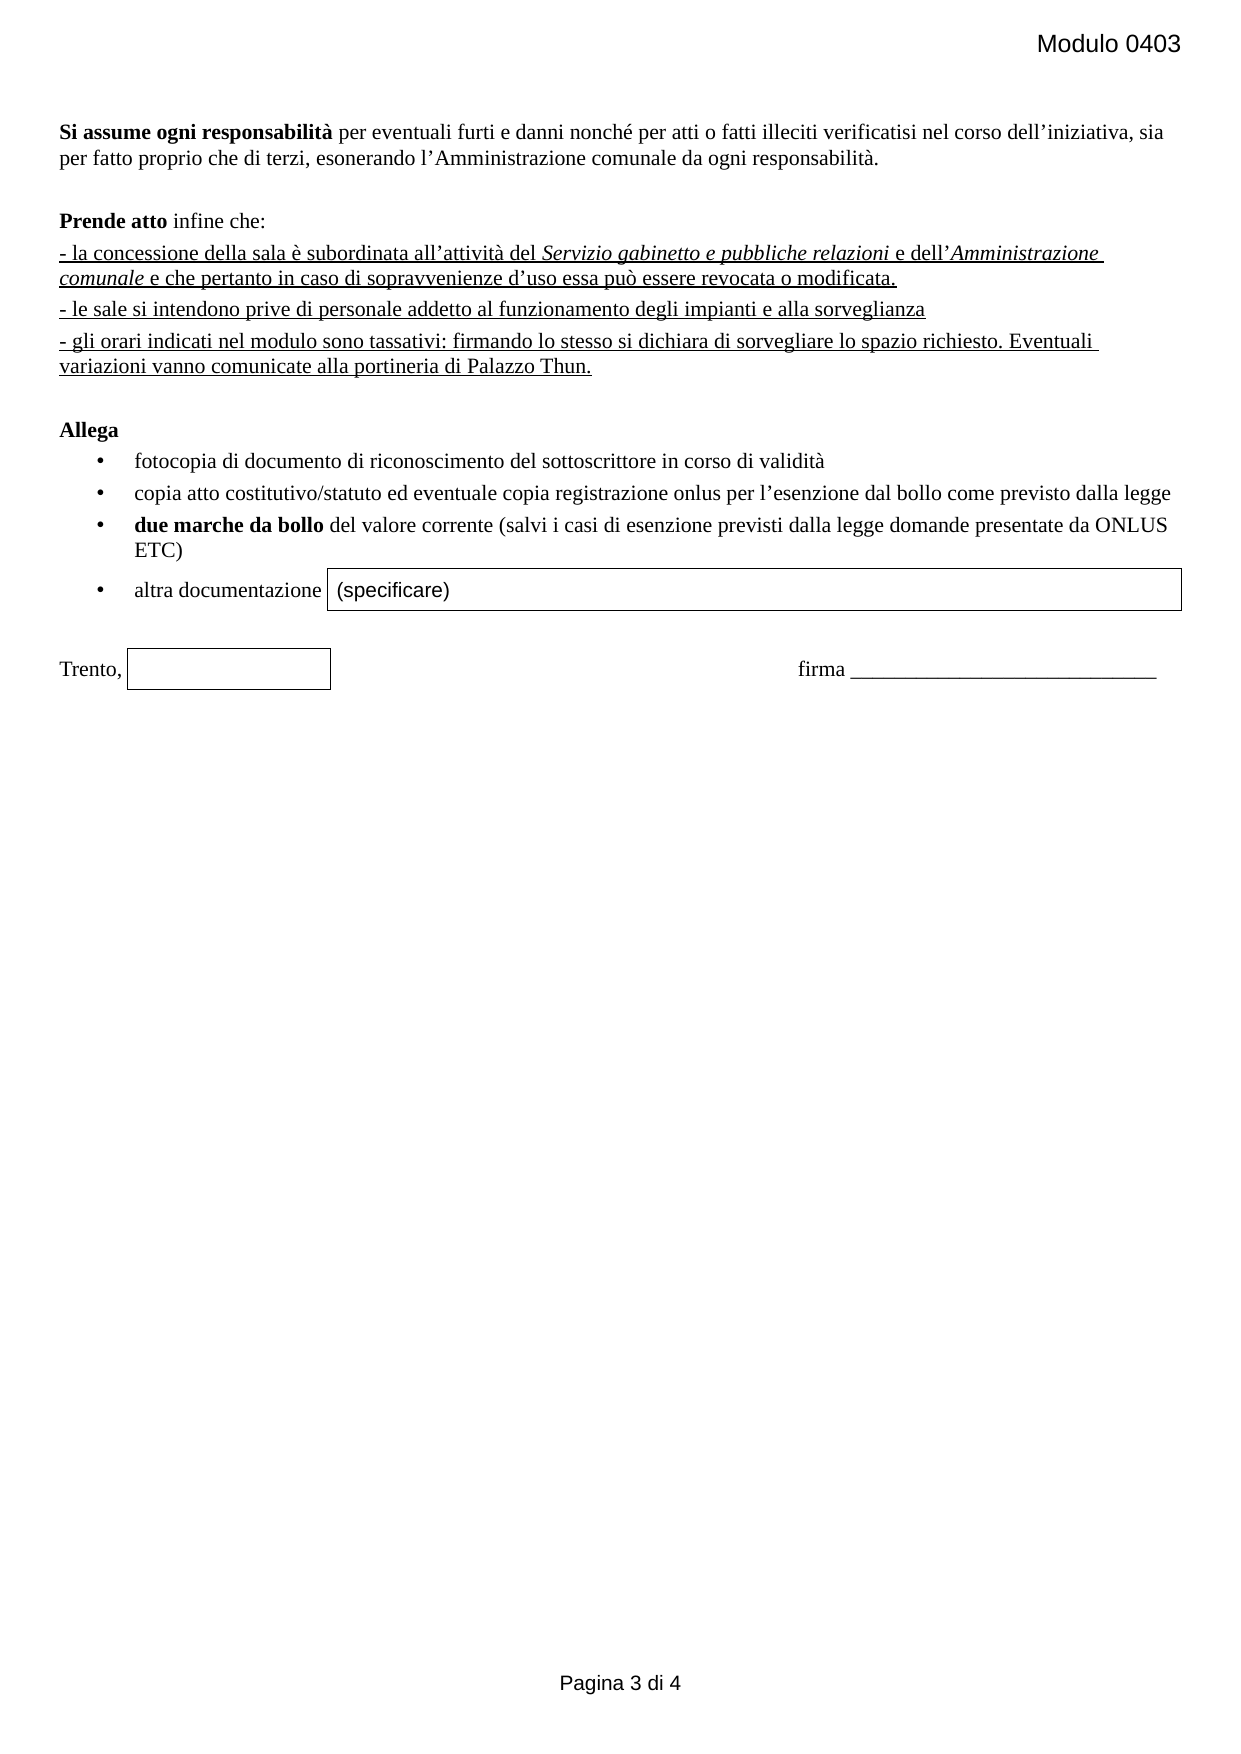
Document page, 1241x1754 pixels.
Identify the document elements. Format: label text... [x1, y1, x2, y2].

list fotocopia di documento di riconoscimento del sottoscrittore in corso di validità [97, 448, 1181, 473]
list copia atto costitutivo/statuto ed eventuale copia registrazione onlus per l’esenzione dal bollo come previsto dalla legge [97, 480, 1181, 505]
text Si assume ogni responsabilità per eventuali furti e danni nonché per atti o fatti illeciti verificatisi nel corso dell’iniziativa, sia per fatto proprio che di terzi, esonerando l’Amministrazione comunale da ogni responsabilità. [59, 119, 1181, 170]
text - le sale si intendono prive di personale addetto al funzionamento degli impianti e alla sorveglianza [59, 296, 1181, 322]
list due marche da bollo del valore corrente (salvi i casi di esenzione previsti dalla legge domande presentate da ONLUS ETC) [97, 512, 1181, 562]
text - la concessione della sala è subordinata all’attività del Servizio gabinetto e pubbliche relazioni e dell’Amministrazione comunale e che pertanto in caso di sopravvenienze d’uso essa può essere revocata o modificata. [59, 239, 1181, 290]
text firma ____________________________ [331, 648, 1181, 689]
text Trento, [59, 648, 127, 689]
text Prende atto infine che: [59, 208, 1181, 233]
text Allega [59, 417, 1181, 442]
list altra documentazione [97, 568, 327, 610]
text - gli orari indicati nel modulo sono tassativi: firmando lo stesso si dichiara di sorvegliare lo spazio richiesto. Eventuali variazioni vanno comunicate alla portineria di Palazzo Thun. [59, 328, 1181, 378]
